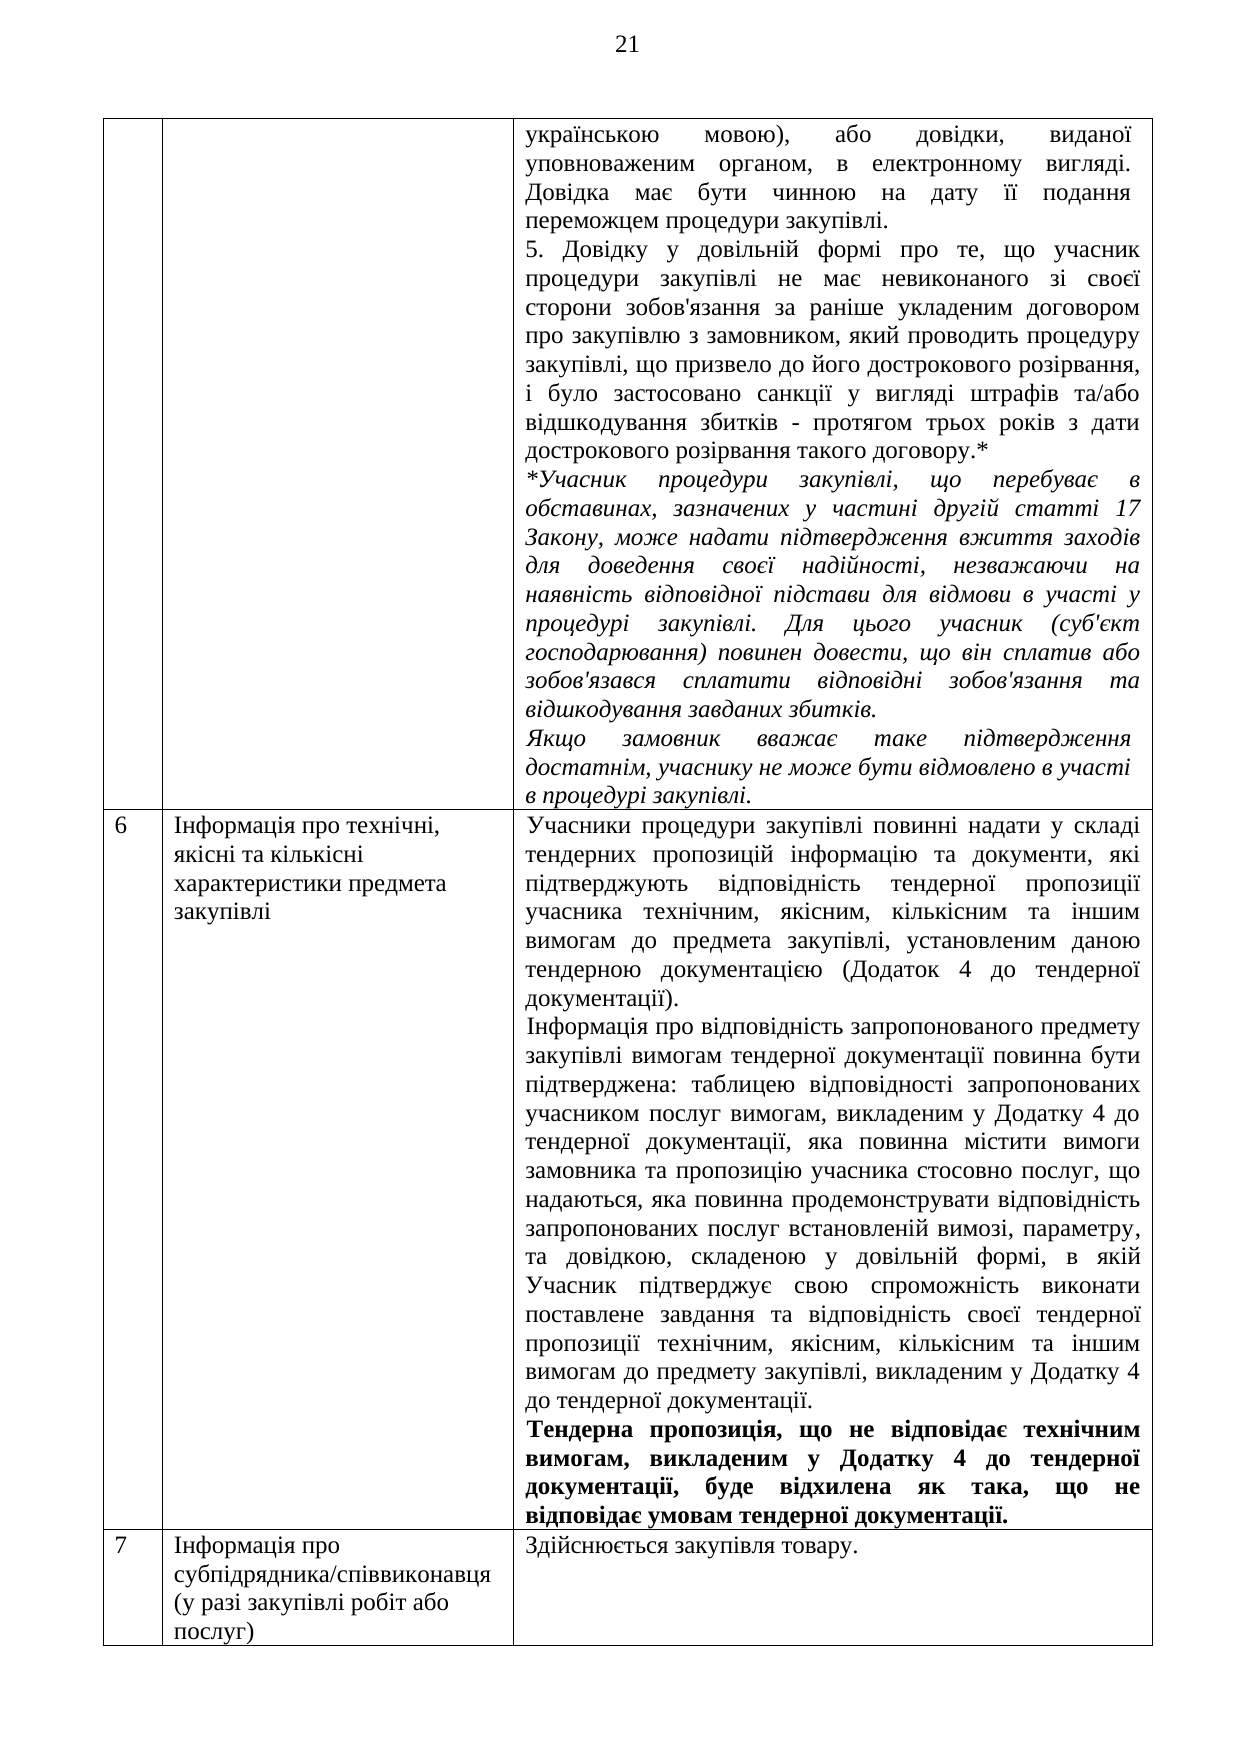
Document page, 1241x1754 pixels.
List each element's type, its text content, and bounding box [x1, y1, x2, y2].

table_cell [163, 119, 513, 809]
table_cell [104, 119, 162, 809]
table_cell Інформація про субпідрядника/співвиконавця (у разі закупівлі робіт або послуг) [163, 1530, 513, 1645]
table_cell 6 [104, 810, 162, 1529]
table_cell Здійснюється закупівля товару. [514, 1530, 1152, 1645]
table_cell Учасники процедури закупівлі повинні надати у складі тендерних пропозицій інформацію та документи, які підтверджують відповідність тендерної пропозиції учасника технічним, якісним, кількісним та іншим вимогам до предмета закупівлі, установленим даною тендерною документацією (Додаток 4 до тендерної документації). Інформація про відповідність запропонованого предмету закупівлі вимогам тендерної документації повинна бути підтверджена: таблицею відповідності запропонованих учасником послуг вимогам, викладеним у Додатку 4 до тендерної документації, яка повинна містити вимоги замовника та пропозицію учасника стосовно послуг, що надаються, яка повинна продемонструвати відповідність запропонованих послуг встановленій вимозі, параметру, та довідкою, складеною у довільній формі, в якій Учасник підтверджує свою спроможність виконати поставлене завдання та відповідність своєї тендерної пропозиції технічним, якісним, кількісним та іншим вимогам до предмету закупівлі, викладеним у Додатку 4 до тендерної документації. Тендерна пропозиція, що не відповідає технічним вимогам, викладеним у Додатку 4 до тендерної документації, буде відхилена як така, що не відповідає умовам тендерної документації. [514, 810, 1152, 1529]
table_cell 7 [104, 1530, 162, 1645]
table_cell Інформація про технічні, якісні та кількісні характеристики предмета закупівлі [163, 810, 513, 1529]
table_cell українською мовою), або довідки, виданої уповноваженим органом, в електронному вигляді. Довідка має бути чинною на дату її подання переможцем процедури закупівлі. 5. Довідку у довільній формі про те, що учасник процедури закупівлі не має невиконаного зі своєї сторони зобов'язання за раніше укладеним договором про закупівлю з замовником, який проводить процедуру закупівлі, що призвело до його дострокового розірвання, і було застосовано санкції у вигляді штрафів та/або відшкодування збитків - протягом трьох років з дати дострокового розірвання такого договору.* *Учасник процедури закупівлі, що перебуває в обставинах, зазначених у частині другій статті 17 Закону, може надати підтвердження вжиття заходів для доведення своєї надійності, незважаючи на наявність відповідної підстави для відмови в участі у процедурі закупівлі. Для цього учасник (суб'єкт господарювання) повинен довести, що він сплатив або зобов'язався сплатити відповідні зобов'язання та відшкодування завданих збитків. Якщо замовник вважає таке підтвердження достатнім, учаснику не може бути відмовлено в участі в процедурі закупівлі. [514, 119, 1152, 809]
